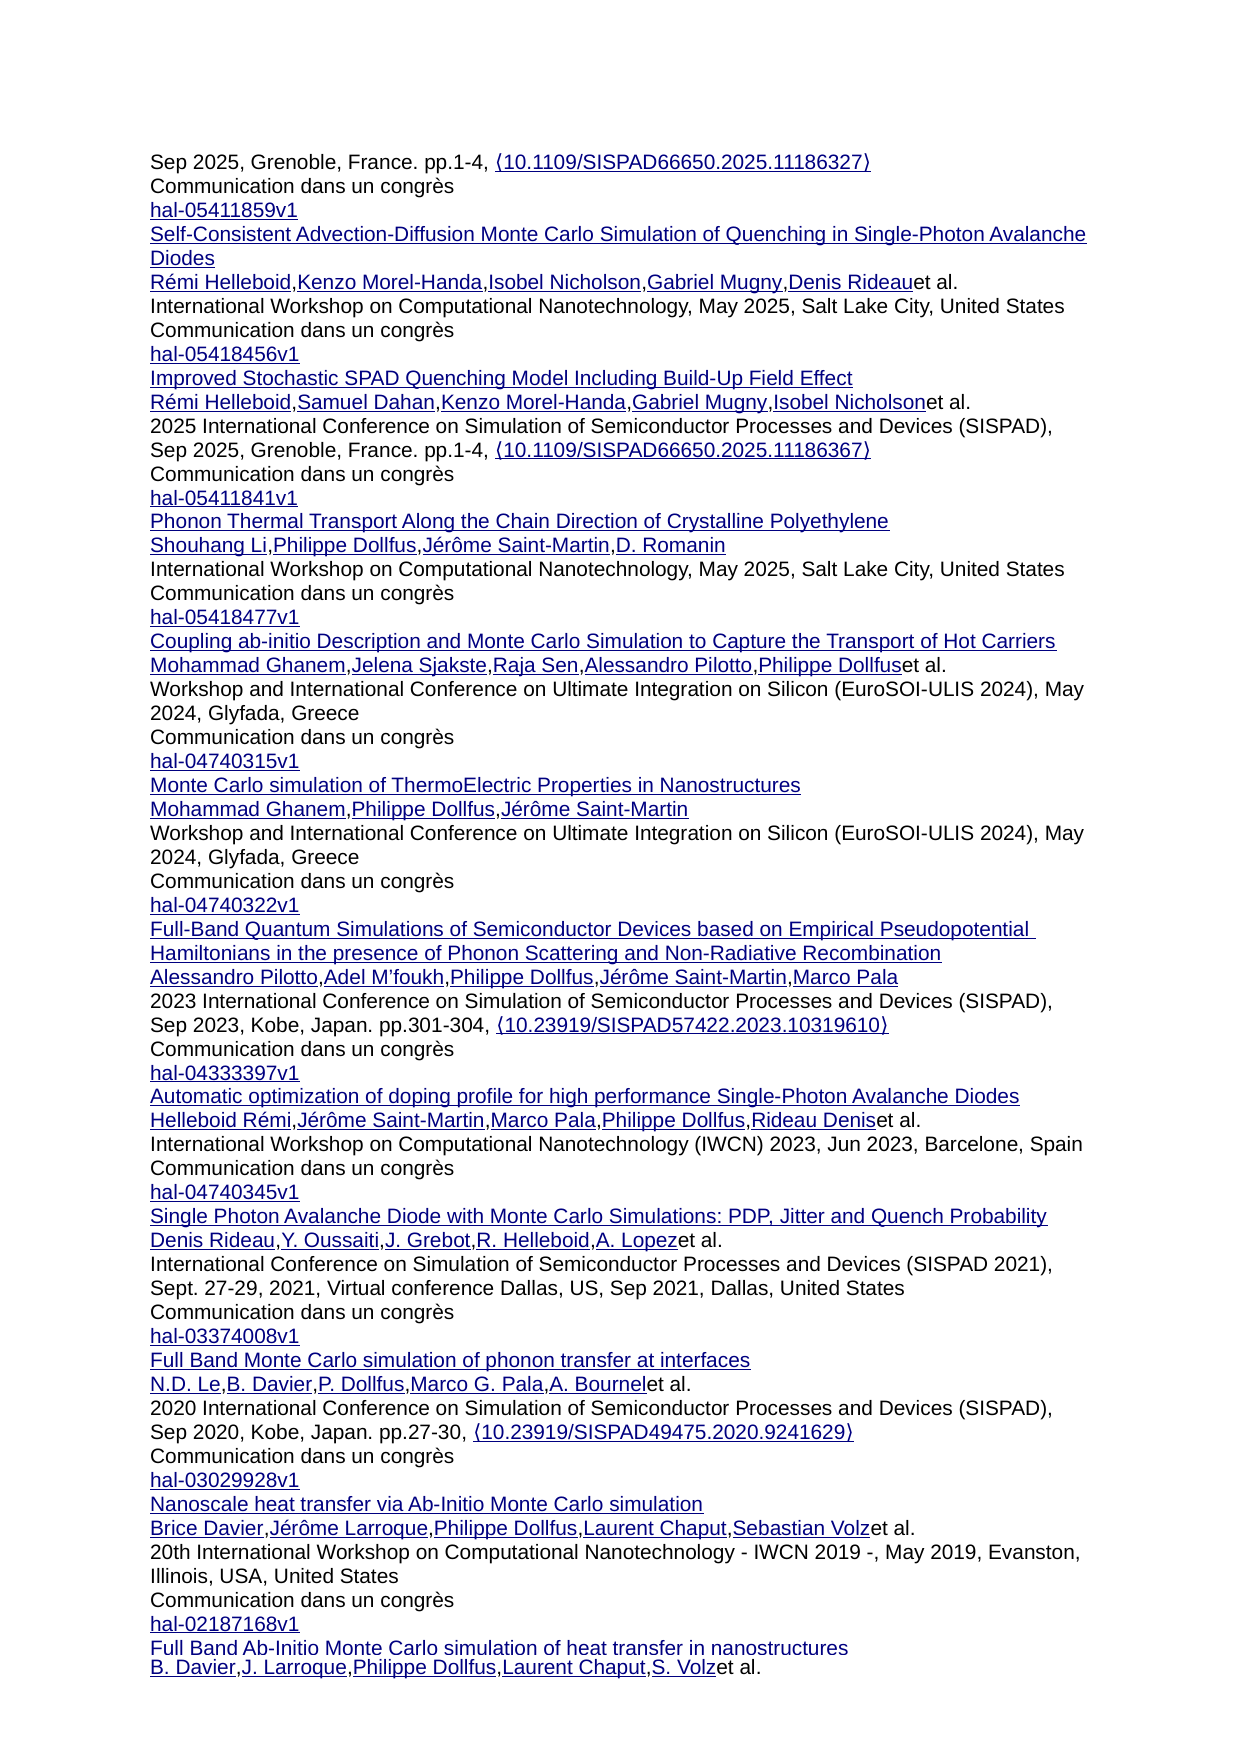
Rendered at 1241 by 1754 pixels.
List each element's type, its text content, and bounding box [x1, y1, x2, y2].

table_cell Monte Carlo simulation of ThermoElectric Properties in Nanostructures Mohammad Ghanem,Philippe Dollfus,Jérôme Saint-Martin Workshop and International Conference on Ultimate Integration on Silicon (EuroSOI-ULIS 2024), May 2024, Glyfada, Greece Communication dans un congrès hal-04740322v1 [150, 773, 1090, 917]
table_cell Full Band Ab-Initio Monte Carlo simulation of heat transfer in nanostructures B. Davier,J. Larroque,Philippe Dollfus,Laurent Chaput,S. Volzet al. [150, 1635, 1090, 1679]
table_cell Self-Consistent Advection-Diffusion Monte Carlo Simulation of Quenching in Single-Photon Avalanche Diodes Rémi Helleboid,Kenzo Morel-Handa,Isobel Nicholson,Gabriel Mugny,Denis Rideauet al. International Workshop on Computational Nanotechnology, May 2025, Salt Lake City, United States Communication dans un congrès hal-05418456v1 [150, 222, 1090, 366]
table_cell Full-Band Quantum Simulations of Semiconductor Devices based on Empirical Pseudopotential Hamiltonians in the presence of Phonon Scattering and Non-Radiative Recombination Alessandro Pilotto,Adel M’foukh,Philippe Dollfus,Jérôme Saint-Martin,Marco Pala 2023 International Conference on Simulation of Semiconductor Processes and Devices (SISPAD), Sep 2023, Kobe, Japan. pp.301-304, ⟨10.23919/SISPAD57422.2023.10319610⟩ Communication dans un congrès hal-04333397v1 [150, 917, 1090, 1084]
table_cell Full Band Monte Carlo simulation of phonon transfer at interfaces N.D. Le,B. Davier,P. Dollfus,Marco G. Pala,A. Bournelet al. 2020 International Conference on Simulation of Semiconductor Processes and Devices (SISPAD), Sep 2020, Kobe, Japan. pp.27-30, ⟨10.23919/SISPAD49475.2020.9241629⟩ Communication dans un congrès hal-03029928v1 [150, 1348, 1090, 1492]
table_header Multi-Band Model Hamiltonian for Tunnel Devices with Van Der Waals Heterojunctions Owen Loison,Adel M'Foukh,Davide Romanin,Marco Pala,Philippe Dollfus 2025 International Conference on Simulation of Semiconductor Processes and Devices (SISPAD), Sep 2025, Grenoble, France. pp.1-4, ⟨10.1109/SISPAD66650.2025.11186327⟩ Communication dans un congrès hal-05411859v1 [150, 150, 1090, 222]
table_cell Single Photon Avalanche Diode with Monte Carlo Simulations: PDP, Jitter and Quench Probability Denis Rideau,Y. Oussaiti,J. Grebot,R. Helleboid,A. Lopezet al. International Conference on Simulation of Semiconductor Processes and Devices (SISPAD 2021), Sept. 27-29, 2021, Virtual conference Dallas, US, Sep 2021, Dallas, United States Communication dans un congrès hal-03374008v1 [150, 1204, 1090, 1348]
table_cell Improved Stochastic SPAD Quenching Model Including Build-Up Field Effect Rémi Helleboid,Samuel Dahan,Kenzo Morel-Handa,Gabriel Mugny,Isobel Nicholsonet al. 2025 International Conference on Simulation of Semiconductor Processes and Devices (SISPAD), Sep 2025, Grenoble, France. pp.1-4, ⟨10.1109/SISPAD66650.2025.11186367⟩ Communication dans un congrès hal-05411841v1 [150, 366, 1090, 509]
table_cell Phonon Thermal Transport Along the Chain Direction of Crystalline Polyethylene Shouhang Li,Philippe Dollfus,Jérôme Saint-Martin,D. Romanin International Workshop on Computational Nanotechnology, May 2025, Salt Lake City, United States Communication dans un congrès hal-05418477v1 [150, 509, 1090, 629]
table_cell Coupling ab-initio Description and Monte Carlo Simulation to Capture the Transport of Hot Carriers Mohammad Ghanem,Jelena Sjakste,Raja Sen,Alessandro Pilotto,Philippe Dollfuset al. Workshop and International Conference on Ultimate Integration on Silicon (EuroSOI-ULIS 2024), May 2024, Glyfada, Greece Communication dans un congrès hal-04740315v1 [150, 629, 1090, 773]
table_cell Nanoscale heat transfer via Ab-Initio Monte Carlo simulation Brice Davier,Jérôme Larroque,Philippe Dollfus,Laurent Chaput,Sebastian Volzet al. 20th International Workshop on Computational Nanotechnology - IWCN 2019 -, May 2019, Evanston, Illinois, USA, United States Communication dans un congrès hal-02187168v1 [150, 1492, 1090, 1635]
table_cell Automatic optimization of doping profile for high performance Single-Photon Avalanche Diodes Helleboid Rémi,Jérôme Saint-Martin,Marco Pala,Philippe Dollfus,Rideau Deniset al. International Workshop on Computational Nanotechnology (IWCN) 2023, Jun 2023, Barcelone, Spain Communication dans un congrès hal-04740345v1 [150, 1084, 1090, 1204]
